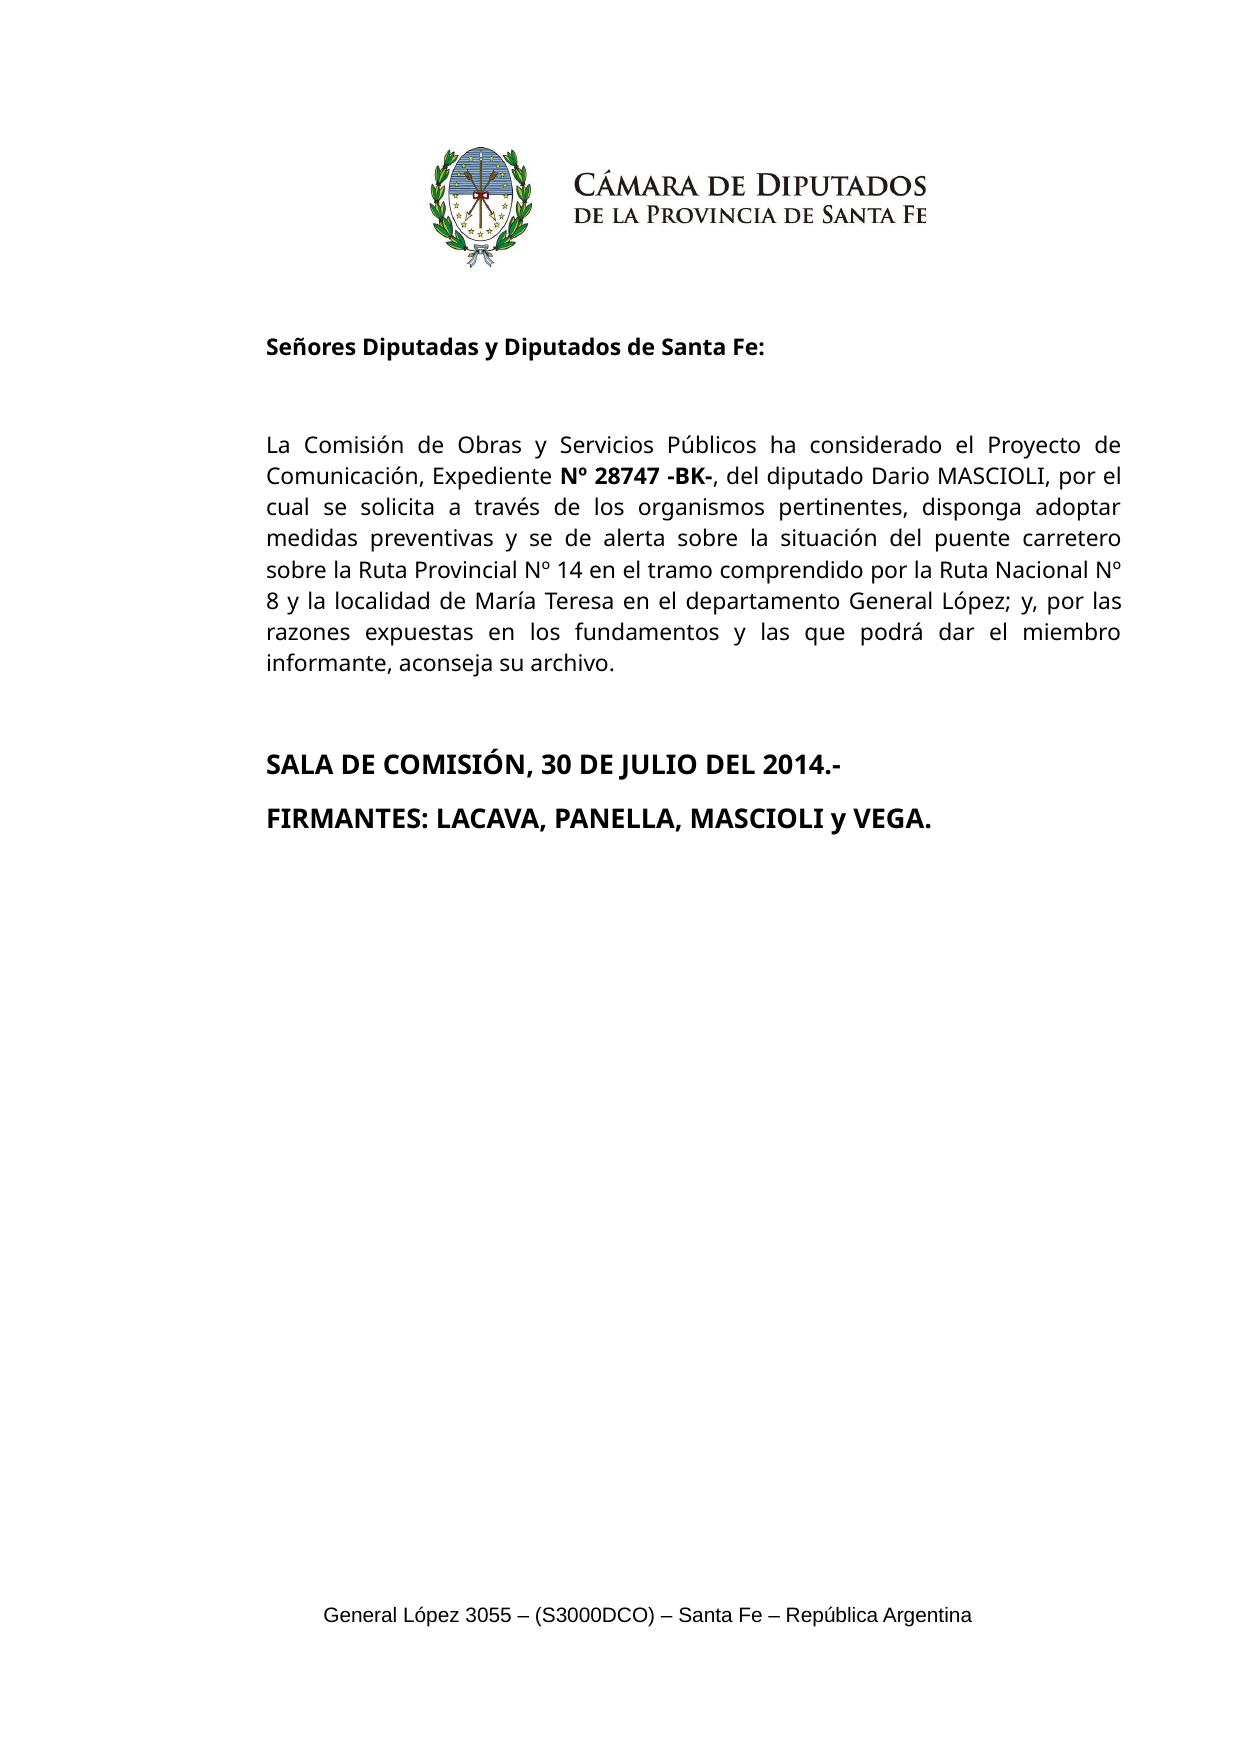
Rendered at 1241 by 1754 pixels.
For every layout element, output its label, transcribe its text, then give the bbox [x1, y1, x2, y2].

text La Comisión de Obras y Servicios Públicos ha considerado el Proyecto de Comunicación, Expediente Nº 28747 -BK-, del diputado Dario MASCIOLI, por el cual se solicita a través de los organismos pertinentes, disponga adoptar medidas preventivas y se de alerta sobre la situación del puente carretero sobre la Ruta Provincial Nº 14 en el tramo comprendido por la Ruta Nacional Nº 8 y la localidad de María Teresa en el departamento General López; y, por las razones expuestas en los fundamentos y las que podrá dar el miembro informante, aconseja su archivo. [266, 429, 1122, 679]
picture [429, 147, 927, 272]
text FIRMANTES: LACAVA, PANELLA, MASCIOLI y VEGA. [266, 800, 1122, 837]
text SALA DE COMISIÓN, 30 DE JULIO DEL 2014.- [266, 745, 1122, 782]
text Señores Diputadas y Diputados de Santa Fe: [266, 331, 1122, 362]
